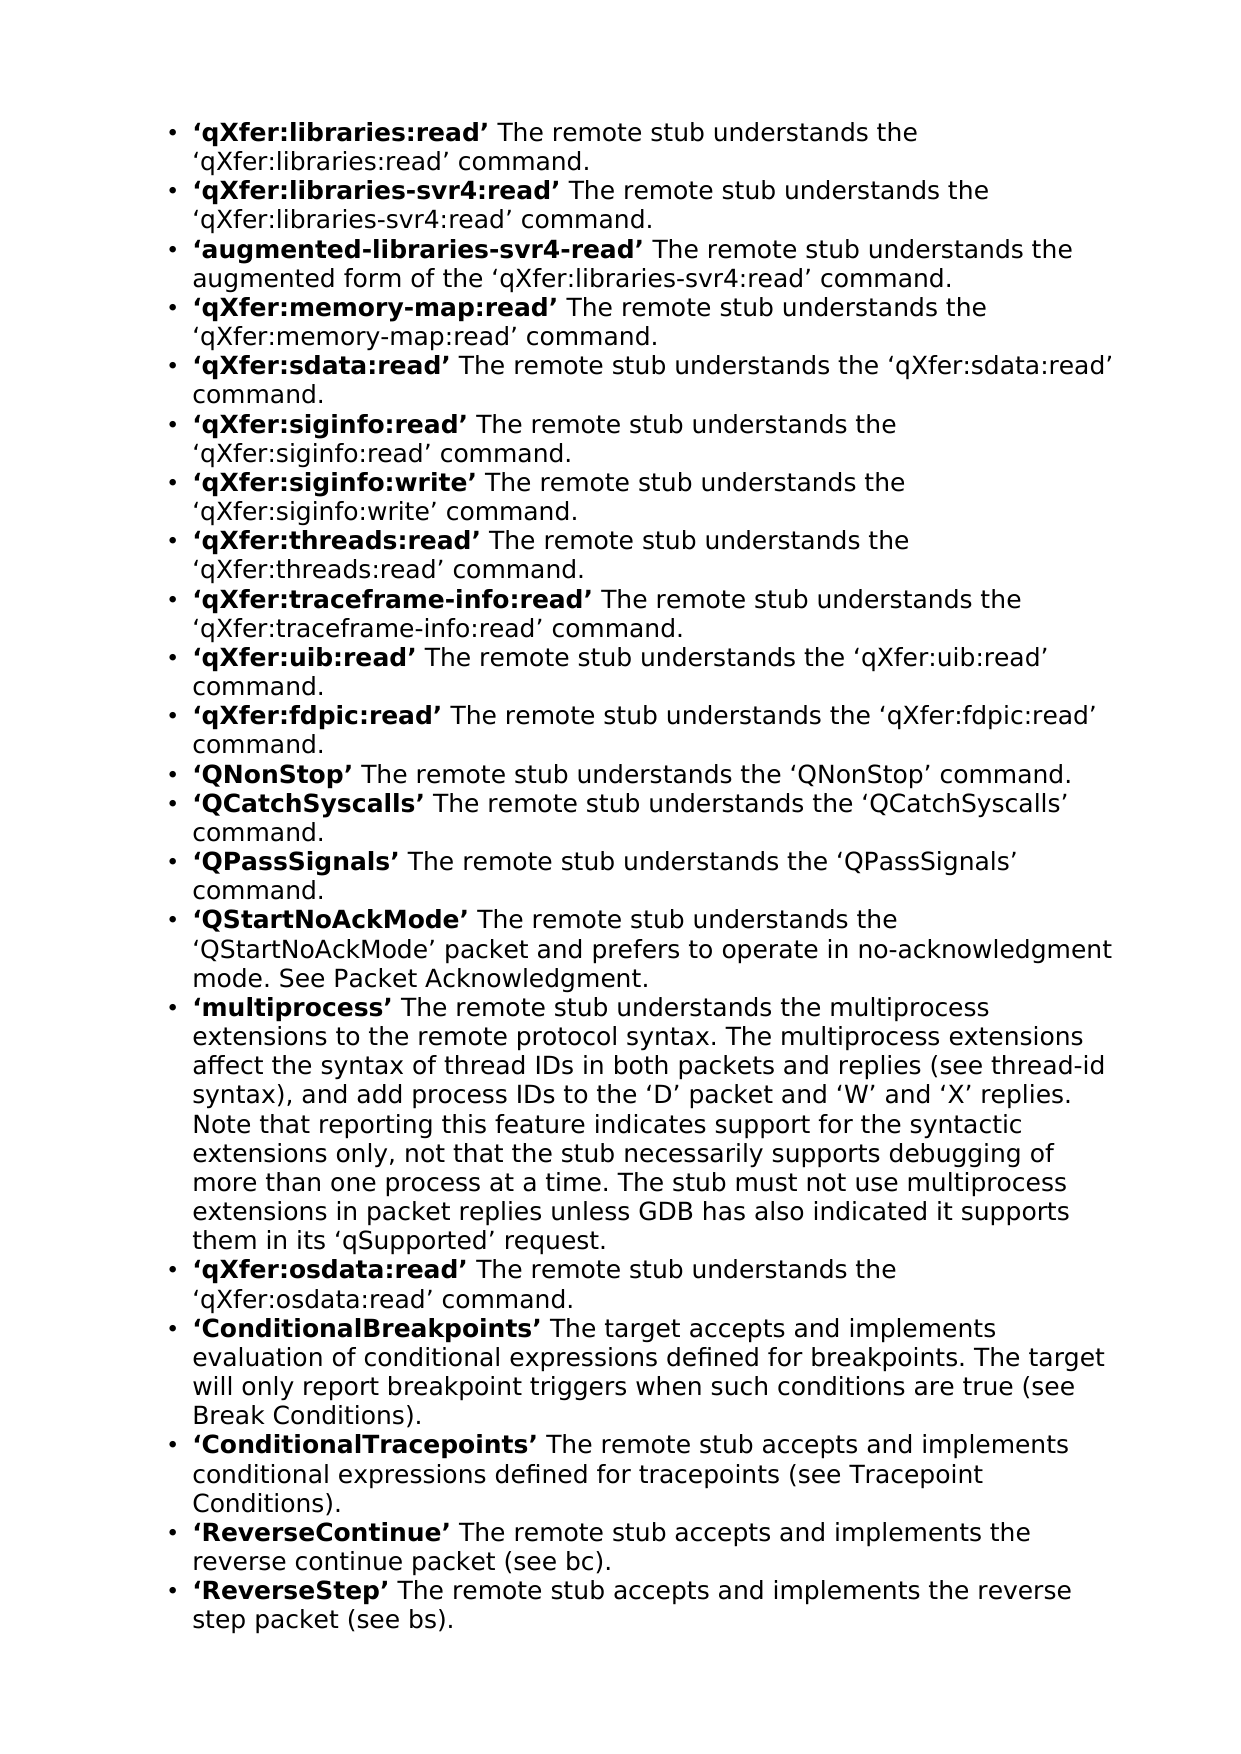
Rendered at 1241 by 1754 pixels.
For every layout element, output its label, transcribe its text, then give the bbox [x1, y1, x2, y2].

list ‘qXfer:libraries:read’ The remote stub understands the ‘qXfer:libraries:read’ command. [177, 118, 1122, 176]
list ‘qXfer:siginfo:read’ The remote stub understands the ‘qXfer:siginfo:read’ command. [177, 410, 1122, 468]
list ‘QNonStop’ The remote stub understands the ‘QNonStop’ command. [177, 760, 1122, 789]
list ‘qXfer:osdata:read’ The remote stub understands the ‘qXfer:osdata:read’ command. [177, 1256, 1122, 1314]
list ‘qXfer:memory-map:read’ The remote stub understands the ‘qXfer:memory-map:read’ command. [177, 293, 1122, 351]
list ‘ConditionalTracepoints’ The remote stub accepts and implements conditional expressions defined for tracepoints (see Tracepoint Conditions). [177, 1431, 1122, 1518]
list ‘QStartNoAckMode’ The remote stub understands the ‘QStartNoAckMode’ packet and prefers to operate in no-acknowledgment mode. See Packet Acknowledgment. [177, 906, 1122, 993]
list ‘ReverseStep’ The remote stub accepts and implements the reverse step packet (see bs). [177, 1576, 1122, 1635]
list ‘augmented-libraries-svr4-read’ The remote stub understands the augmented form of the ‘qXfer:libraries-svr4:read’ command. [177, 235, 1122, 293]
list ‘ReverseContinue’ The remote stub accepts and implements the reverse continue packet (see bc). [177, 1518, 1122, 1576]
list ‘qXfer:uib:read’ The remote stub understands the ‘qXfer:uib:read’ command. [177, 643, 1122, 701]
list ‘ConditionalBreakpoints’ The target accepts and implements evaluation of conditional expressions defined for breakpoints. The target will only report breakpoint triggers when such conditions are true (see Break Conditions). [177, 1314, 1122, 1431]
list ‘QCatchSyscalls’ The remote stub understands the ‘QCatchSyscalls’ command. [177, 789, 1122, 847]
list ‘qXfer:traceframe-info:read’ The remote stub understands the ‘qXfer:traceframe-info:read’ command. [177, 585, 1122, 643]
list ‘qXfer:sdata:read’ The remote stub understands the ‘qXfer:sdata:read’ command. [177, 351, 1122, 410]
list ‘multiprocess’ The remote stub understands the multiprocess extensions to the remote protocol syntax. The multiprocess extensions affect the syntax of thread IDs in both packets and replies (see thread-id syntax), and add process IDs to the ‘D’ packet and ‘W’ and ‘X’ replies. Note that reporting this feature indicates support for the syntactic extensions only, not that the stub necessarily supports debugging of more than one process at a time. The stub must not use multiprocess extensions in packet replies unless GDB has also indicated it supports them in its ‘qSupported’ request. [177, 993, 1122, 1256]
list ‘QPassSignals’ The remote stub understands the ‘QPassSignals’ command. [177, 847, 1122, 906]
list ‘qXfer:siginfo:write’ The remote stub understands the ‘qXfer:siginfo:write’ command. [177, 468, 1122, 526]
list ‘qXfer:fdpic:read’ The remote stub understands the ‘qXfer:fdpic:read’ command. [177, 701, 1122, 760]
list ‘qXfer:libraries-svr4:read’ The remote stub understands the ‘qXfer:libraries-svr4:read’ command. [177, 176, 1122, 235]
list ‘qXfer:threads:read’ The remote stub understands the ‘qXfer:threads:read’ command. [177, 526, 1122, 585]
